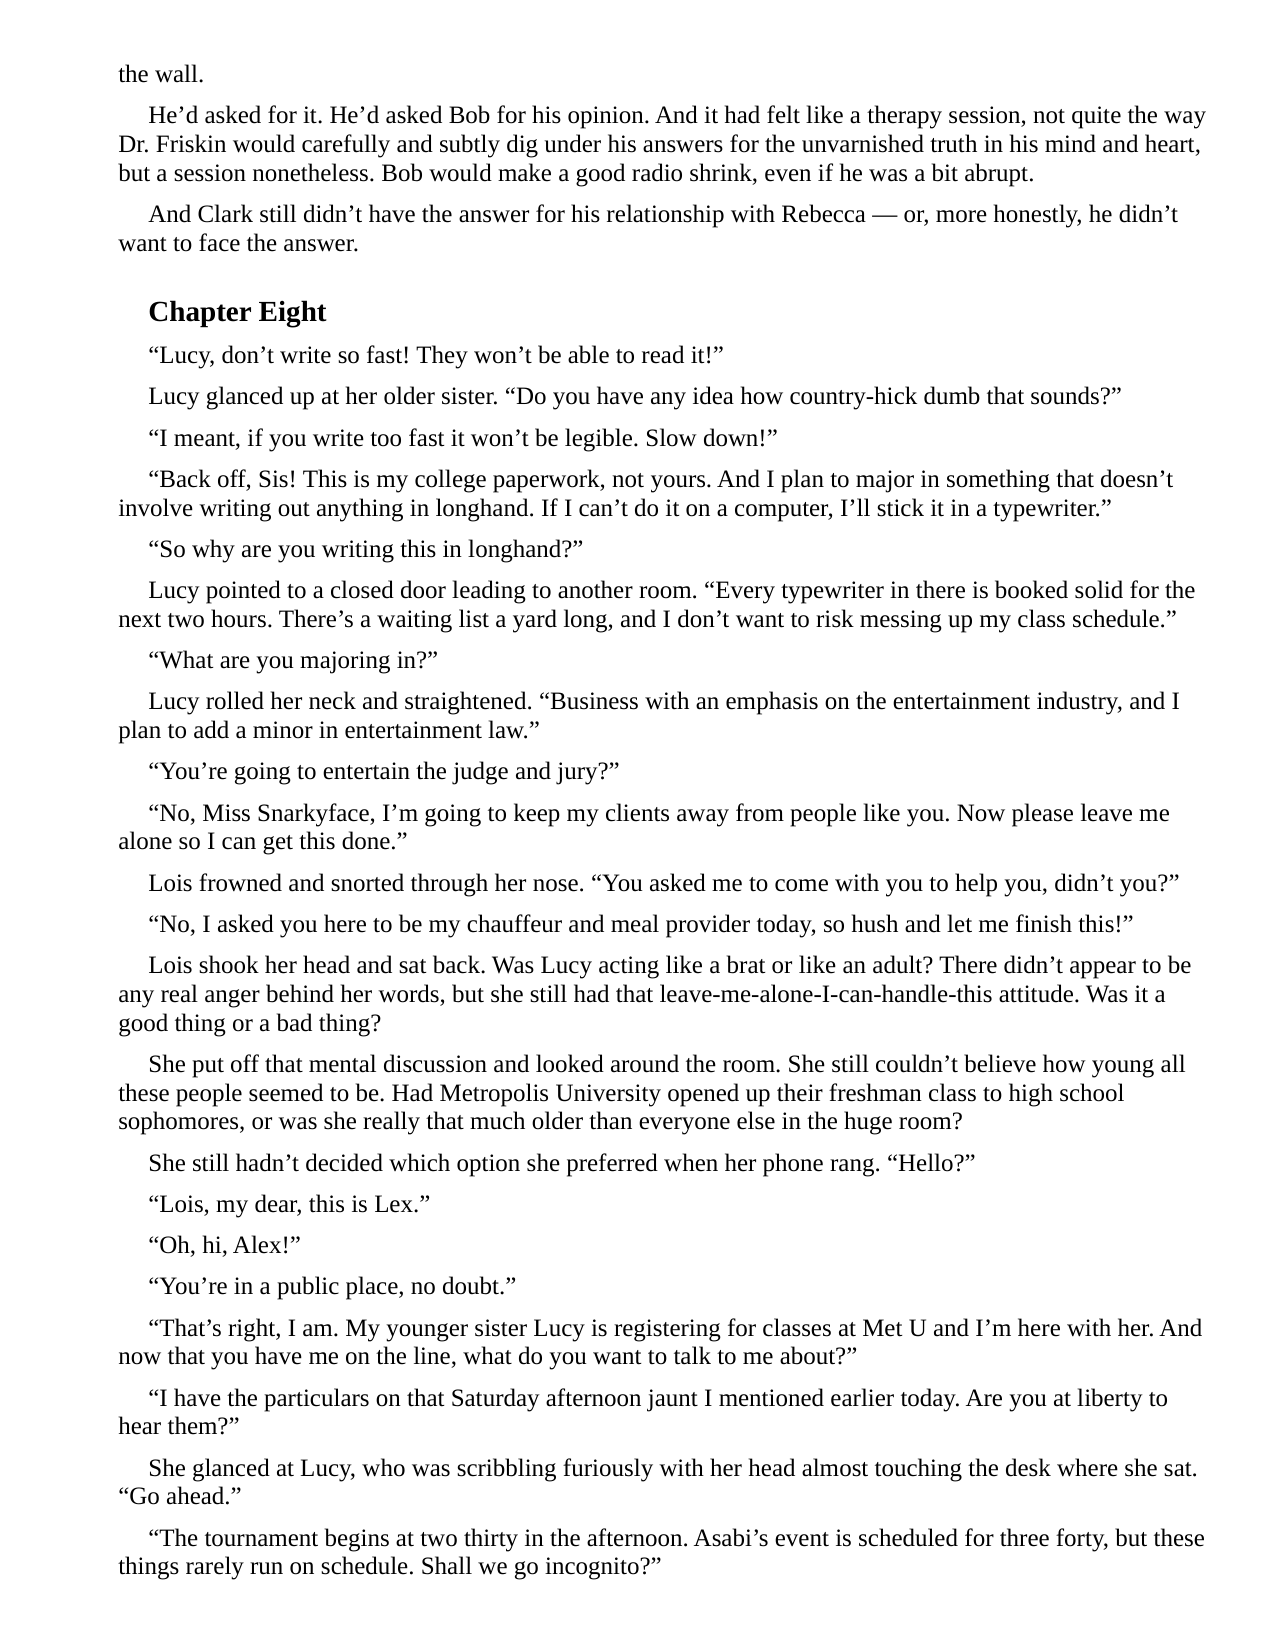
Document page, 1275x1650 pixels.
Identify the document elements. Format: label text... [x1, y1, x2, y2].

text “So why are you writing this in longhand?” [118, 534, 1216, 563]
text Lois frowned and snorted through her nose. “You asked me to come with you to help you, didn’t you?” [118, 868, 1216, 896]
text “The tournament begins at two thirty in the afternoon. Asabi’s event is scheduled for three forty, but these things rarely run on schedule. Shall we go incognito?” [118, 1523, 1216, 1580]
text “You’re going to entertain the judge and jury?” [118, 756, 1216, 785]
text “Lucy, don’t write so fast! They won’t be able to read it!” [118, 340, 1216, 369]
text “Back off, Sis! This is my college paperwork, not yours. And I plan to major in something that doesn’t involve writing out anything in longhand. If I can’t do it on a computer, I’ll stick it in a typewriter.” [118, 464, 1216, 521]
text Lois shook her head and sat back. Was Lucy acting like a brat or like an adult? There didn’t appear to be any real anger behind her words, but she still had that leave-me-alone-I-can-handle-this attitude. Was it a good thing or a bad thing? [118, 950, 1216, 1036]
text Lucy glanced up at her older sister. “Do you have any idea how country-hick dumb that sounds?” [118, 381, 1216, 410]
text “No, Miss Snarkyface, I’m going to keep my clients away from people like you. Now please leave me alone so I can get this done.” [118, 798, 1216, 855]
text She glanced at Lucy, who was scribbling furiously with her head almost touching the desk where she sat. “Go ahead.” [118, 1453, 1216, 1510]
text “No, I asked you here to be my chauffeur and meal provider today, so hush and let me finish this!” [118, 909, 1216, 938]
text “That’s right, I am. My younger sister Lucy is registering for classes at Met U and I’m here with her. And now that you have me on the line, what do you want to talk to me about?” [118, 1313, 1216, 1370]
text She still hadn’t decided which option she preferred when her phone rang. “Hello?” [118, 1148, 1216, 1176]
text She put off that mental discussion and looked around the room. She still couldn’t believe how young all these people seemed to be. Had Metropolis University opened up their freshman class to high school sophomores, or was she really that much older than everyone else in the huge room? [118, 1049, 1216, 1135]
text “What are you majoring in?” [118, 645, 1216, 674]
text “I meant, if you write too fast it won’t be legible. Slow down!” [118, 423, 1216, 451]
text Lucy pointed to a closed door leading to another room. “Every typewriter in there is booked solid for the next two hours. There’s a waiting list a yard long, and I don’t want to risk messing up my class schedule.” [118, 575, 1216, 633]
text “Lois, my dear, this is Lex.” [118, 1189, 1216, 1218]
text And Clark still didn’t have the answer for his relationship with Rebecca — or, more honestly, he didn’t want to face the answer. [118, 199, 1216, 257]
text “Oh, hi, Alex!” [118, 1230, 1216, 1259]
text He’d asked for it. He’d asked Bob for his opinion. And it had felt like a therapy session, not quite the way Dr. Friskin would carefully and subtly dig under his answers for the unvarnished truth in his mind and heart, but a session nonetheless. Bob would make a good radio shrink, even if he was a bit abrupt. [118, 100, 1216, 187]
subtitle Chapter Eight [118, 294, 1216, 328]
text the wall. [118, 59, 1216, 88]
text “I have the particulars on that Saturday afternoon jaunt I mentioned earlier today. Are you at liberty to hear them?” [118, 1383, 1216, 1440]
text “You’re in a public place, no doubt.” [118, 1271, 1216, 1300]
text Lucy rolled her neck and straightened. “Business with an emphasis on the entertainment industry, and I plan to add a minor in entertainment law.” [118, 686, 1216, 744]
